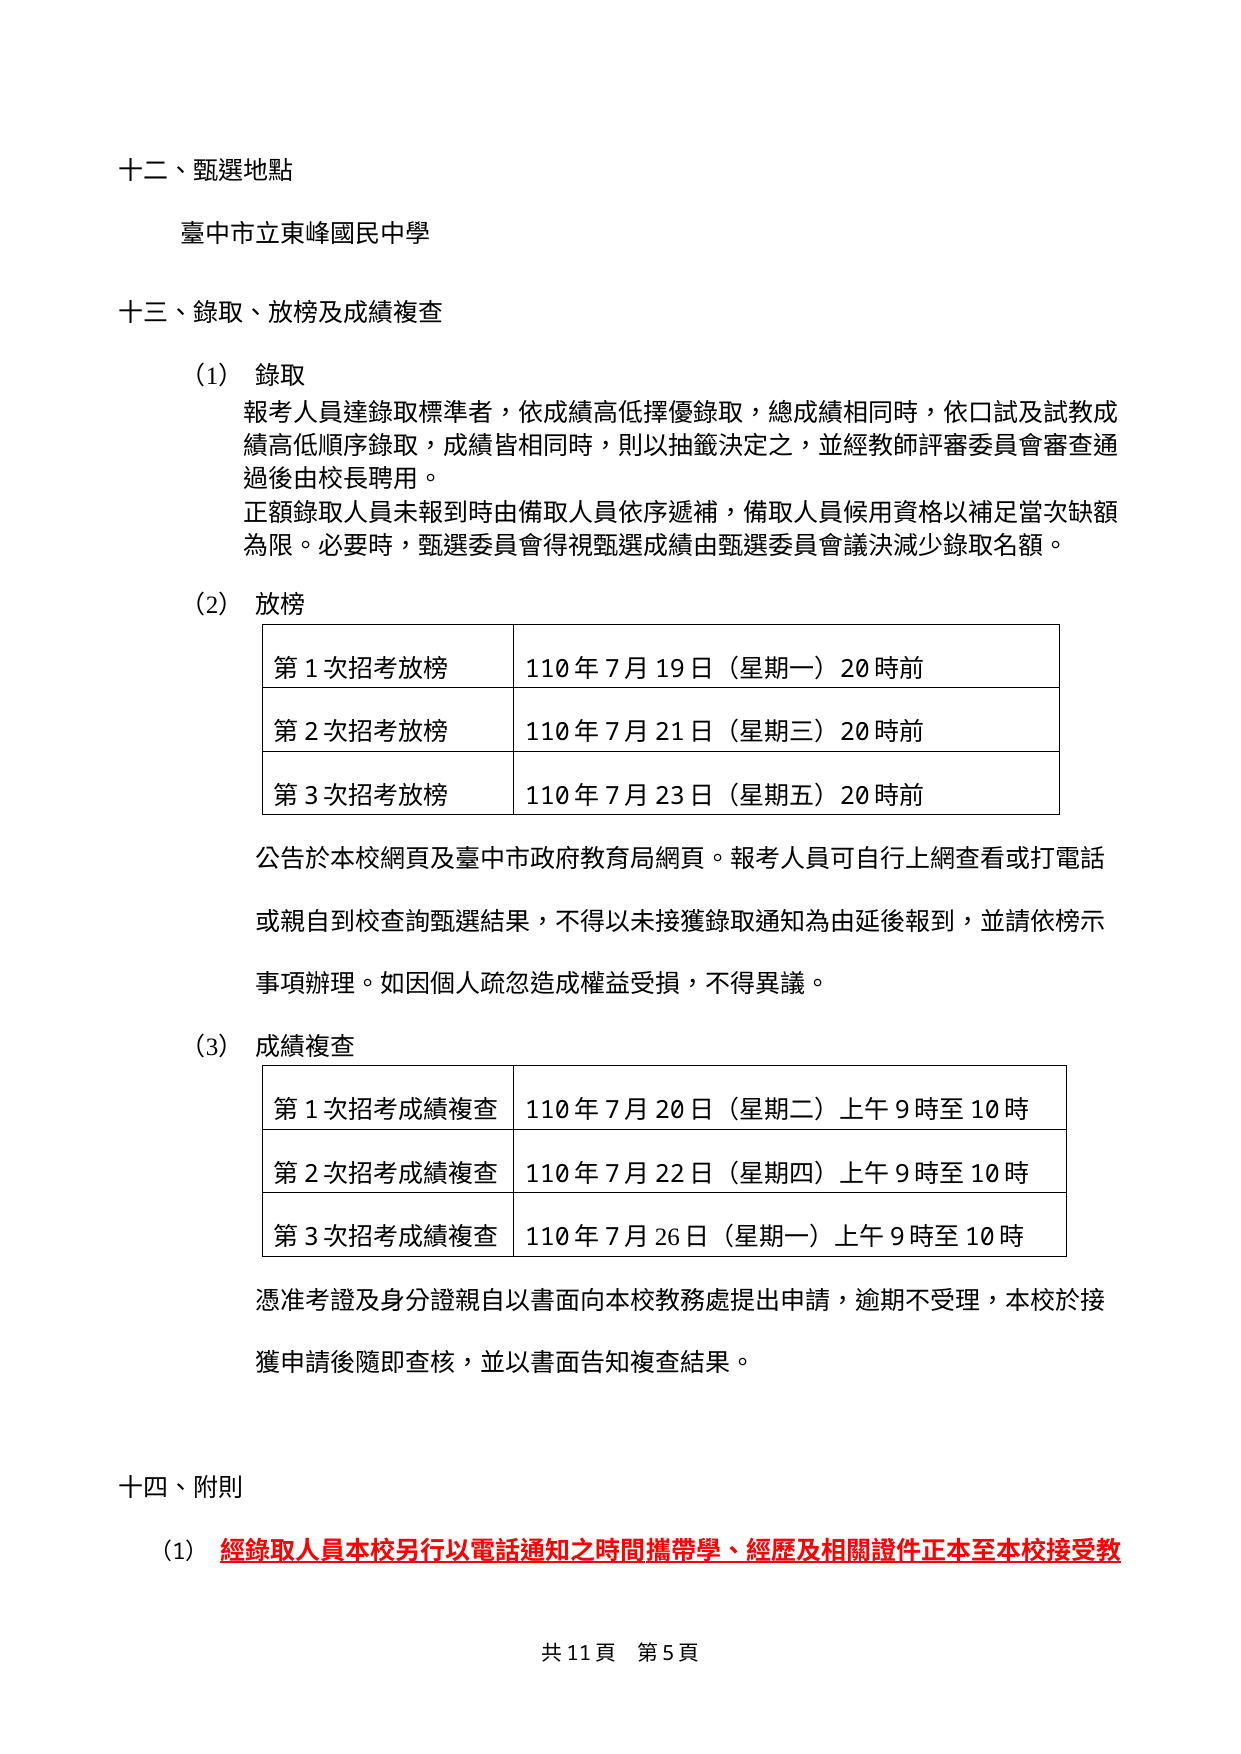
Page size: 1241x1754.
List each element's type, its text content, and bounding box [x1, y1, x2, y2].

text 十四、附則 [118, 1444, 1122, 1507]
table_cell 110年7月23日（星期五）20時前 [514, 752, 1059, 814]
text 十三、錄取、放榜及成績複查 [118, 269, 1122, 332]
list 錄取 [181, 332, 1122, 394]
table_cell 第3次招考成績複查 [263, 1193, 513, 1256]
list 成績複查 [181, 1003, 1122, 1065]
table_header 110年7月20日（星期二）上午9時至10時 [514, 1066, 1066, 1129]
text 公告於本校網頁及臺中市政府教育局網頁。報考人員可自行上網查看或打電話或親自到校查詢甄選結果，不得以未接獲錄取通知為由延後報到，並請依榜示事項辦理。如因個人疏忽造成權益受損，不得異議。 [256, 815, 1122, 1003]
text 憑准考證及身分證親自以書面向本校教務處提出申請，逾期不受理，本校於接獲申請後隨即查核，並以書面告知複查結果。 [256, 1257, 1122, 1382]
text 正額錄取人員未報到時由備取人員依序遞補，備取人員候用資格以補足當次缺額為限。必要時，甄選委員會得視甄選成績由甄選委員會議決減少錄取名額。 [243, 494, 1122, 561]
list 經錄取人員本校另行以電話通知之時間攜帶學、經歷及相關證件正本至本校接受教 [149, 1507, 1122, 1569]
text 十二、甄選地點 [118, 127, 1122, 189]
table_cell 第2次招考成績複查 [263, 1130, 513, 1192]
table_cell 110年7月21日（星期三）20時前 [514, 688, 1059, 751]
table_cell 第2次招考放榜 [263, 688, 513, 751]
list 放榜 [181, 561, 1122, 623]
table_header 110年7月19日（星期一）20時前 [514, 625, 1059, 687]
table_cell 110年7月22日（星期四）上午9時至10時 [514, 1130, 1066, 1192]
text 報考人員達錄取標準者，依成績高低擇優錄取，總成績相同時，依口試及試教成績高低順序錄取，成績皆相同時，則以抽籤決定之，並經教師評審委員會審查通過後由校長聘用。 [243, 394, 1122, 494]
table_cell 110年7月26日（星期一）上午9時至10時 [514, 1193, 1066, 1256]
table_header 第1次招考放榜 [263, 625, 513, 687]
table_cell 第3次招考放榜 [263, 752, 513, 814]
text 臺中市立東峰國民中學 [181, 189, 1122, 252]
table_header 第1次招考成績複查 [263, 1066, 513, 1129]
